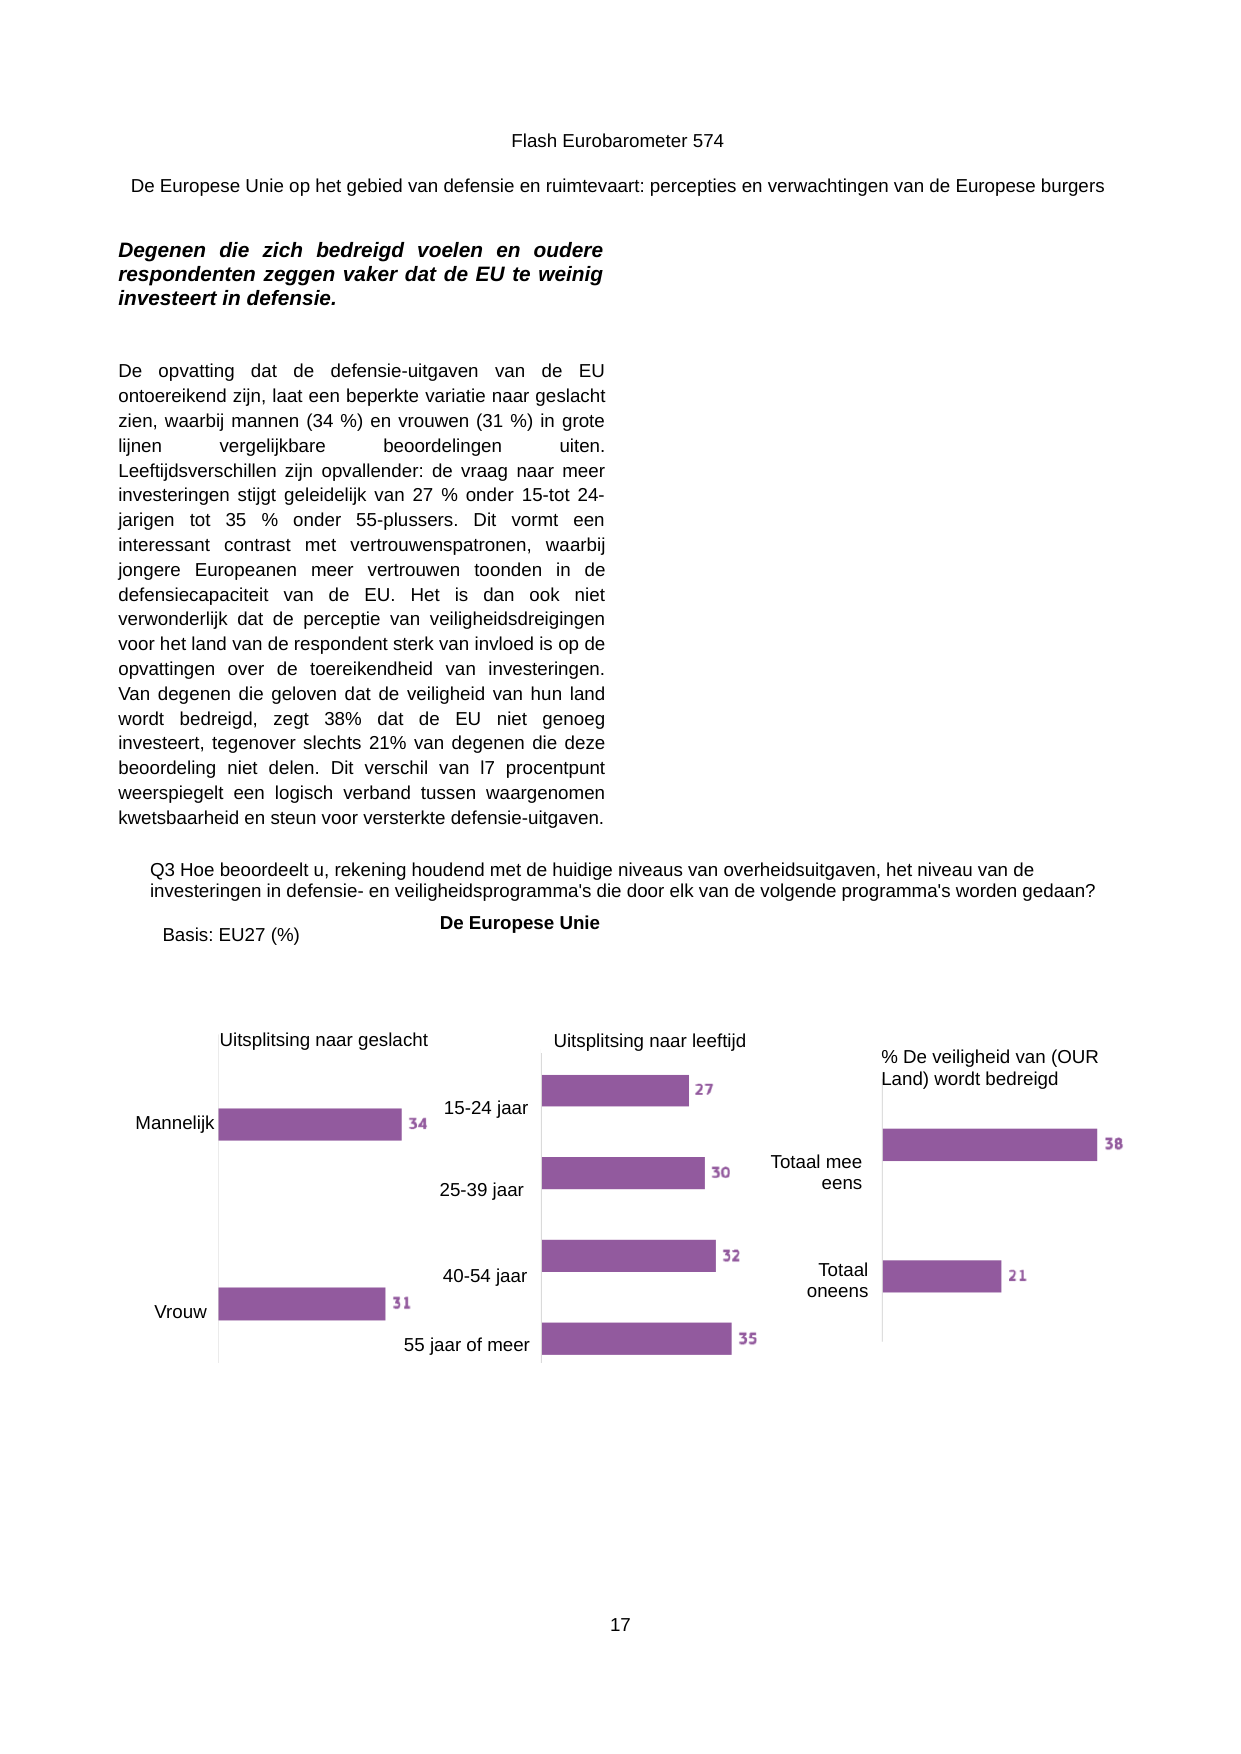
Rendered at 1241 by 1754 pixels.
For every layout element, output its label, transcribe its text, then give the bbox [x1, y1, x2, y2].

picture [205, 1018, 1128, 1363]
text De opvatting dat de defensie-uitgaven van de EU ontoereikend zijn, laat een beperkte variatie naar geslacht zien, waarbij mannen (34 %) en vrouwen (31 %) in grote lijnen vergelijkbare beoordelingen uiten. Leeftijdsverschillen zijn opvallender: de vraag naar meer investeringen stijgt geleidelijk van 27 % onder 15-tot 24-jarigen tot 35 % onder 55-plussers. Dit vormt een interessant contrast met vertrouwenspatronen, waarbij jongere Europeanen meer vertrouwen toonden in de defensiecapaciteit van de EU. Het is dan ook niet verwonderlijk dat de perceptie van veiligheidsdreigingen voor het land van de respondent sterk van invloed is op de opvattingen over de toereikendheid van investeringen. Van degenen die geloven dat de veiligheid van hun land wordt bedreigd, zegt 38% dat de EU niet genoeg investeert, tegenover slechts 21% van degenen die deze beoordeling niet delen. Dit verschil van l7 procentpunt weerspiegelt een logisch verband tussen waargenomen kwetsbaarheid en steun voor versterkte defensie-uitgaven. [118, 360, 605, 828]
text Degenen die zich bedreigd voelen en oudere respondenten zeggen vaker dat de EU te weinig investeert in defensie. [118, 237, 605, 309]
